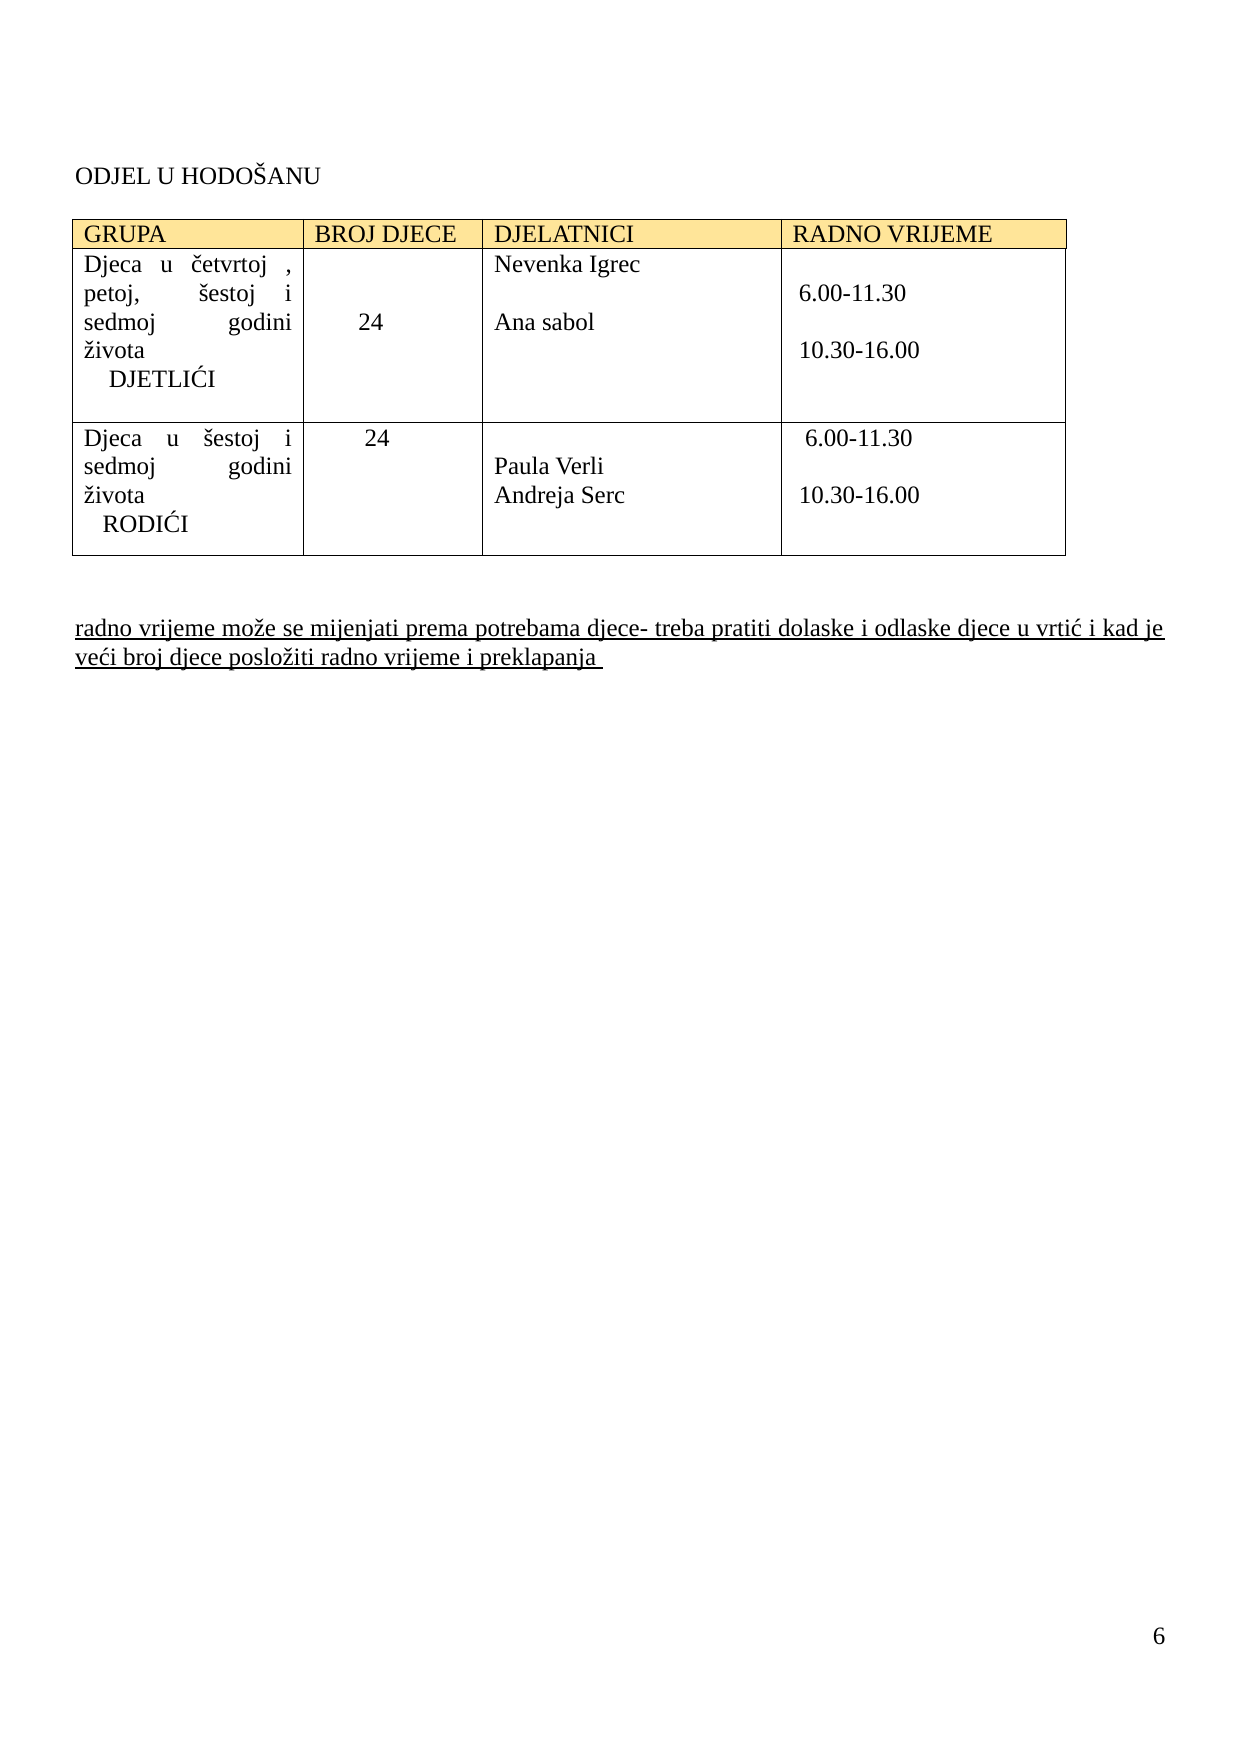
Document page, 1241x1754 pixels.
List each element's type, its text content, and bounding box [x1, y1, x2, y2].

table_header BROJ DJECE [304, 220, 482, 248]
table_cell 24 [304, 423, 482, 555]
text radno vrijeme može se mijenjati prema potrebama djece- treba pratiti dolaske i odlaske djece u vrtić i kad je [75, 613, 1165, 638]
text ODJEL U HODOŠANU [75, 161, 1165, 190]
table_cell 24 [304, 249, 482, 422]
table_cell Paula Verli Andreja Serc [483, 423, 781, 555]
table_header RADNO VRIJEME [782, 220, 1066, 248]
table_header GRUPA [73, 220, 303, 248]
text veći broj djece posložiti radno vrijeme i preklapanja [75, 640, 1165, 671]
table_cell 6.00-11.30 10.30-16.00 [782, 249, 1065, 422]
table_cell Djeca u šestoj i sedmoj godini života RODIĆI [73, 423, 303, 555]
table_cell 6.00-11.30 10.30-16.00 [782, 423, 1065, 555]
table_cell Nevenka Igrec Ana sabol [483, 249, 781, 422]
table_cell Djeca u četvrtoj , petoj, šestoj i sedmoj godini života DJETLIĆI [73, 249, 303, 422]
table_header DJELATNICI [483, 220, 781, 248]
